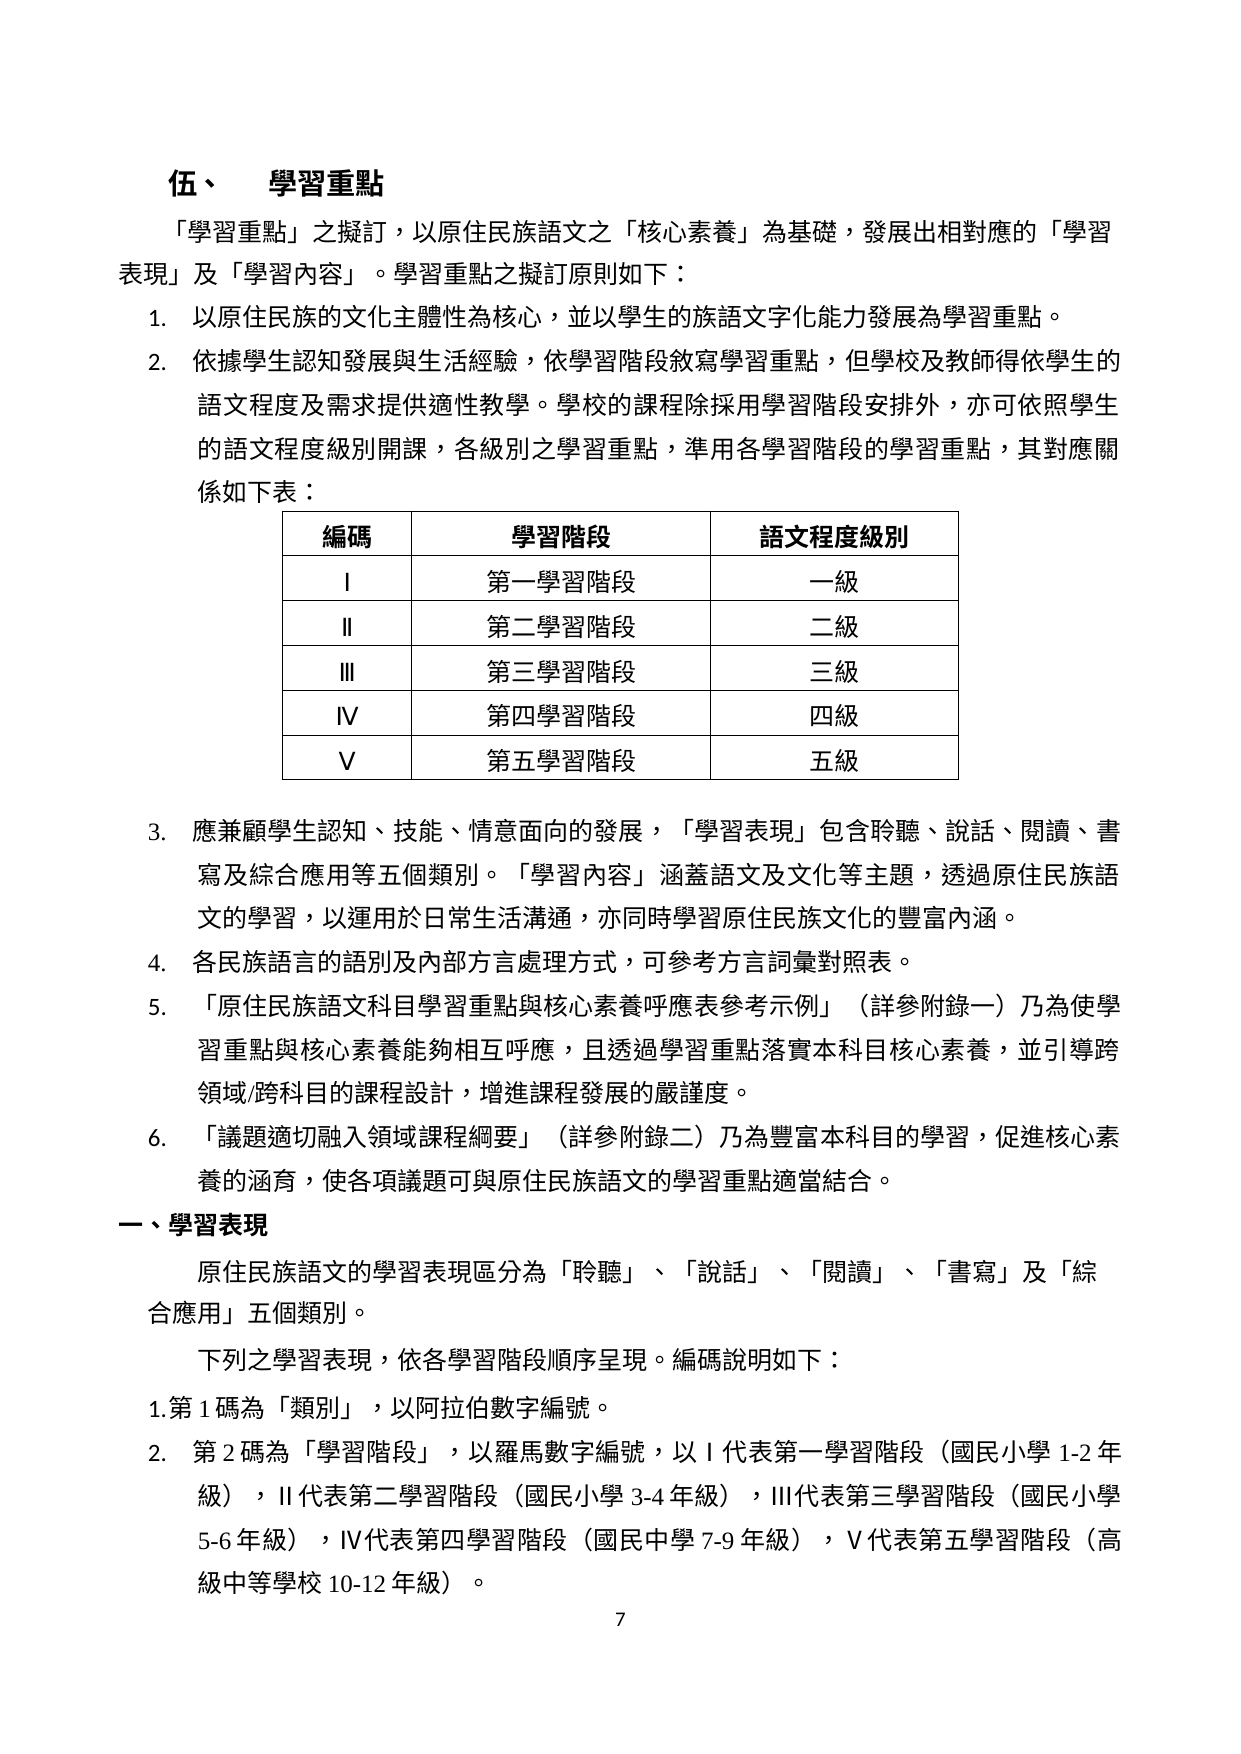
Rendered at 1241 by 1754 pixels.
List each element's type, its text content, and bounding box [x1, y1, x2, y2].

table_cell 第二學習階段 [412, 601, 710, 645]
table_cell Ⅲ [283, 646, 411, 690]
table_cell Ⅱ [283, 601, 411, 645]
text 一、學習表現 [118, 1199, 1122, 1243]
list 以原住民族的文化主體性為核心，並以學生的族語文字化能力發展為學習重點。 [148, 292, 1122, 336]
table_header 編碼 [283, 512, 411, 555]
text 原住民族語文的學習表現區分為「聆聽」、「說話」、「閱讀」、「書寫」及「綜合應用」五個類別。 [148, 1248, 1122, 1331]
list 第1碼為「類別」，以阿拉伯數字編號。 [148, 1383, 1122, 1427]
list 第2碼為「學習階段」，以羅馬數字編號，以Ⅰ代表第一學習階段（國民小學1-2年級），Ⅱ代表第二學習階段（國民小學3-4年級），Ⅲ代表第三學習階段（國民小學5-6年級），Ⅳ代表第四學習階段（國民中學7-9年級），Ⅴ代表第五學習階段（高級中等學校10-12年級）。 [148, 1427, 1122, 1602]
list 學習重點 [168, 160, 1122, 203]
table_cell 第五學習階段 [412, 736, 710, 779]
table_cell 第四學習階段 [412, 691, 710, 734]
table_header 語文程度級別 [711, 512, 958, 555]
table_header 學習階段 [412, 512, 710, 555]
list 應兼顧學生認知、技能、情意面向的發展，「學習表現」包含聆聽、說話、閱讀、書寫及綜合應用等五個類別。「學習內容」涵蓋語文及文化等主題，透過原住民族語文的學習，以運用於日常生活溝通，亦同時學習原住民族文化的豐富內涵。 [148, 805, 1122, 937]
table_cell Ⅳ [283, 691, 411, 734]
text 下列之學習表現，依各學習階段順序呈現。編碼說明如下： [148, 1336, 1122, 1378]
table_cell 第一學習階段 [412, 556, 710, 600]
table_cell 一級 [711, 556, 958, 600]
table_cell 三級 [711, 646, 958, 690]
table_cell Ⅰ [283, 556, 411, 600]
list 「議題適切融入領域課程綱要」（詳參附錄二）乃為豐富本科目的學習，促進核心素養的涵育，使各項議題可與原住民族語文的學習重點適當結合。 [148, 1112, 1122, 1199]
list 各民族語言的語別及內部方言處理方式，可參考方言詞彙對照表。 [148, 937, 1122, 980]
table_cell Ⅴ [283, 736, 411, 779]
table_cell 五級 [711, 736, 958, 779]
table_cell 四級 [711, 691, 958, 734]
table_cell 二級 [711, 601, 958, 645]
list 依據學生認知發展與生活經驗，依學習階段敘寫學習重點，但學校及教師得依學生的語文程度及需求提供適性教學。學校的課程除採用學習階段安排外，亦可依照學生的語文程度級別開課，各級別之學習重點，準用各學習階段的學習重點，其對應關係如下表： [148, 336, 1122, 511]
list 「原住民族語文科目學習重點與核心素養呼應表參考示例」（詳參附錄一）乃為使學習重點與核心素養能夠相互呼應，且透過學習重點落實本科目核心素養，並引導跨領域/跨科目的課程設計，增進課程發展的嚴謹度。 [148, 980, 1122, 1112]
text 「學習重點」之擬訂，以原住民族語文之「核心素養」為基礎，發展出相對應的「學習表現」及「學習內容」。學習重點之擬訂原則如下： [118, 208, 1122, 292]
table_cell 第三學習階段 [412, 646, 710, 690]
